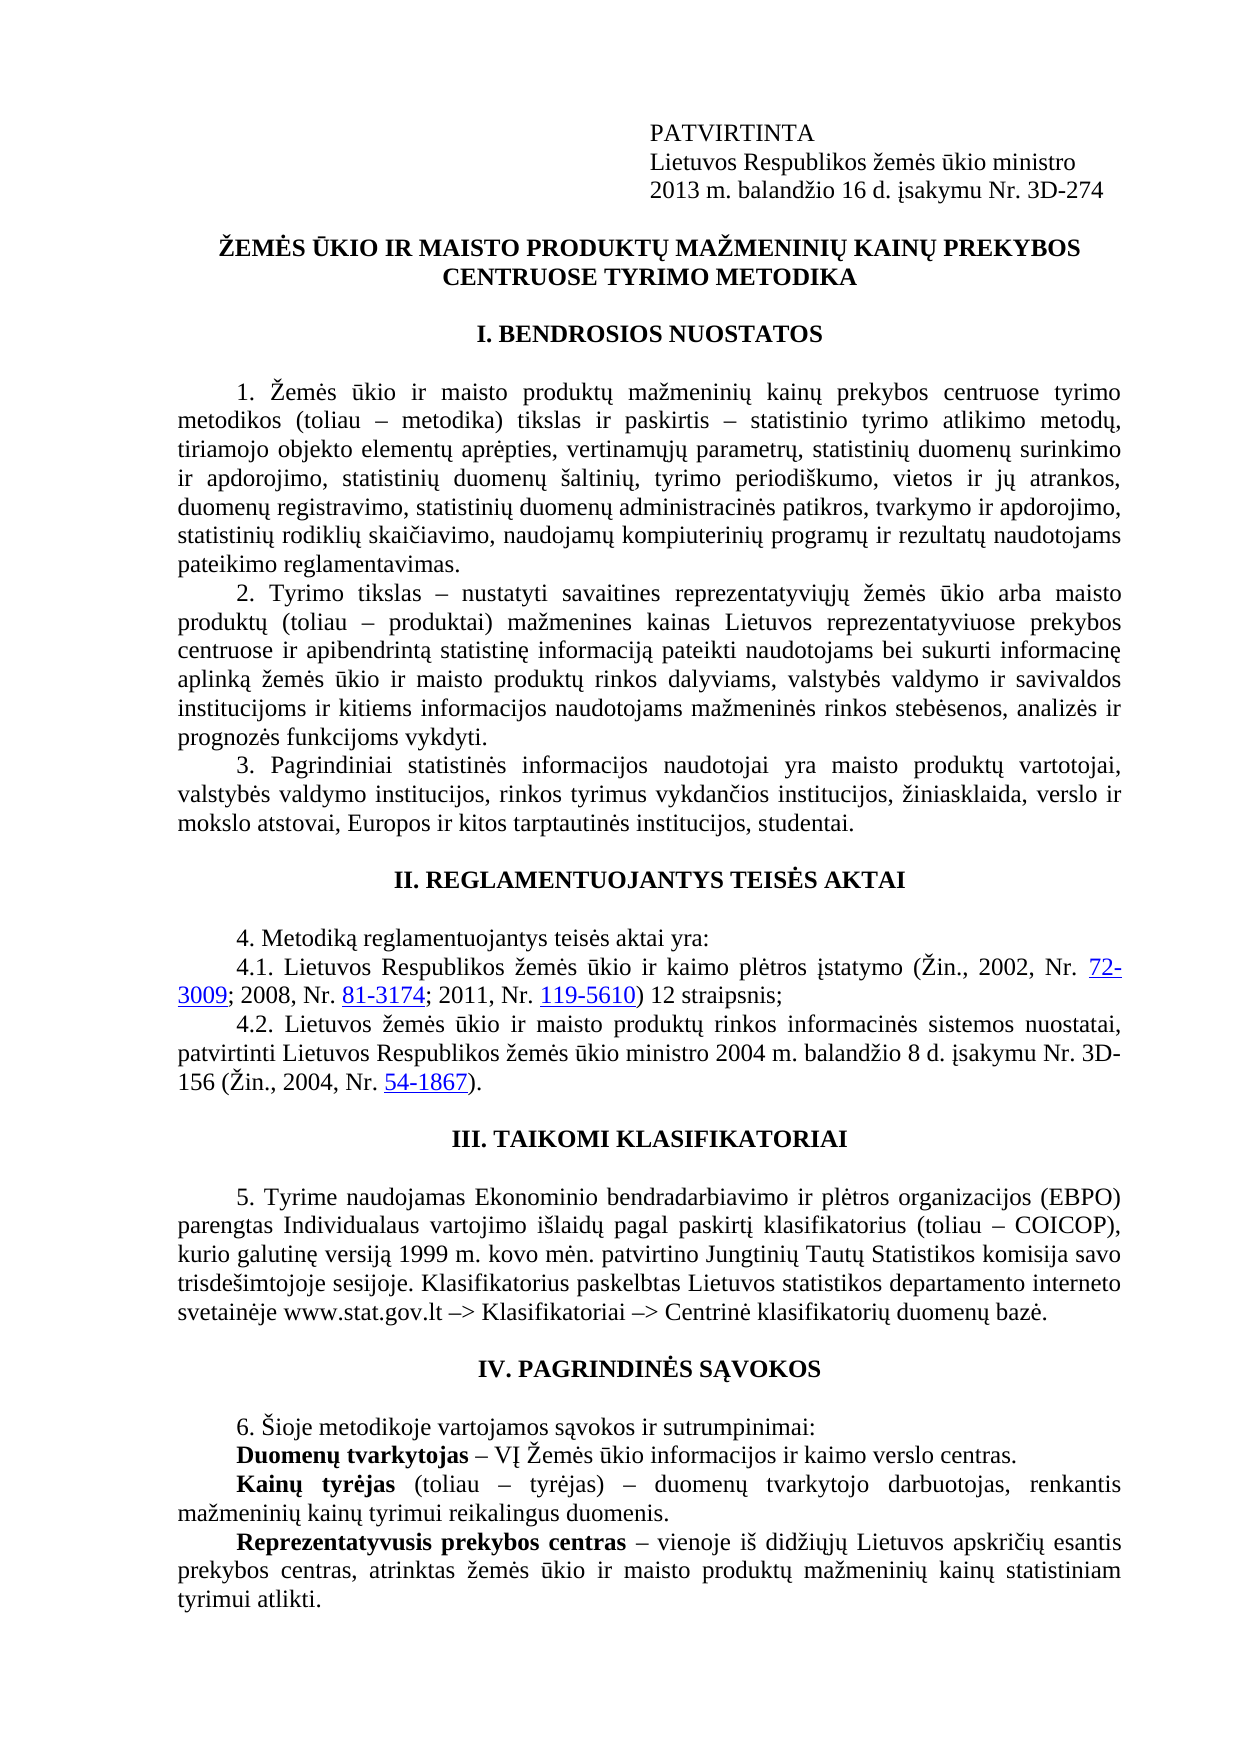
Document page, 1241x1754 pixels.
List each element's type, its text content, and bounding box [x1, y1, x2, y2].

text Reprezentatyvusis prekybos centras – vienoje iš didžiųjų Lietuvos apskričių esantis prekybos centras, atrinktas žemės ūkio ir maisto produktų mažmeninių kainų statistiniam tyrimui atlikti. [177, 1527, 1122, 1613]
text 1. Žemės ūkio ir maisto produktų mažmeninių kainų prekybos centruose tyrimo metodikos (toliau – metodika) tikslas ir paskirtis – statistinio tyrimo atlikimo metodų, tiriamojo objekto elementų aprėpties, vertinamųjų parametrų, statistinių duomenų surinkimo ir apdorojimo, statistinių duomenų šaltinių, tyrimo periodiškumo, vietos ir jų atrankos, duomenų registravimo, statistinių duomenų administracinės patikros, tvarkymo ir apdorojimo, statistinių rodiklių skaičiavimo, naudojamų kompiuterinių programų ir rezultatų naudotojams pateikimo reglamentavimas. [177, 377, 1122, 578]
text IV. PAGRINDINĖS SĄVOKOS [177, 1354, 1122, 1383]
text 4.1. Lietuvos Respublikos žemės ūkio ir kaimo plėtros įstatymo (Žin., 2002, Nr. 72-3009; 2008, Nr. 81-3174; 2011, Nr. 119-5610) 12 straipsnis; [177, 952, 1122, 1009]
text II. REGLAMENTUOJANTYS TEISĖS AKTAI [177, 866, 1122, 894]
text 4.2. Lietuvos žemės ūkio ir maisto produktų rinkos informacinės sistemos nuostatai, patvirtinti Lietuvos Respublikos žemės ūkio ministro 2004 m. balandžio 8 d. įsakymu Nr. 3D-156 (Žin., 2004, Nr. 54-1867). [177, 1009, 1122, 1096]
text ŽEMĖS ŪKIO IR MAISTO PRODUKTŲ MAŽMENINIŲ KAINŲ PREKYBOS CENTRUOSE TYRIMO METODIKA [177, 233, 1122, 291]
text 5. Tyrime naudojamas Ekonominio bendradarbiavimo ir plėtros organizacijos (EBPO) parengtas Individualaus vartojimo išlaidų pagal paskirtį klasifikatorius (toliau – COICOP), kurio galutinę versiją 1999 m. kovo mėn. patvirtino Jungtinių Tautų Statistikos komisija savo trisdešimtojoje sesijoje. Klasifikatorius paskelbtas Lietuvos statistikos departamento interneto svetainėje www.stat.gov.lt –> Klasifikatoriai –> Centrinė klasifikatorių duomenų bazė. [177, 1182, 1122, 1326]
text 6. Šioje metodikoje vartojamos sąvokos ir sutrumpinimai: [177, 1412, 1122, 1441]
text Lietuvos Respublikos žemės ūkio ministro 2013 m. balandžio 16 d. įsakymu Nr. 3D-274 [649, 147, 1122, 204]
text Kainų tyrėjas (toliau – tyrėjas) – duomenų tvarkytojo darbuotojas, renkantis mažmeninių kainų tyrimui reikalingus duomenis. [177, 1469, 1122, 1527]
text 4. Metodiką reglamentuojantys teisės aktai yra: [177, 923, 1122, 952]
text 2. Tyrimo tikslas – nustatyti savaitines reprezentatyviųjų žemės ūkio arba maisto produktų (toliau – produktai) mažmenines kainas Lietuvos reprezentatyviuose prekybos centruose ir apibendrintą statistinę informaciją pateikti naudotojams bei sukurti informacinę aplinką žemės ūkio ir maisto produktų rinkos dalyviams, valstybės valdymo ir savivaldos institucijoms ir kitiems informacijos naudotojams mažmeninės rinkos stebėsenos, analizės ir prognozės funkcijoms vykdyti. [177, 578, 1122, 751]
text III. TAIKOMI KLASIFIKATORIAI [177, 1124, 1122, 1153]
text I. BENDROSIOS NUOSTATOS [177, 319, 1122, 348]
text 3. Pagrindiniai statistinės informacijos naudotojai yra maisto produktų vartotojai, valstybės valdymo institucijos, rinkos tyrimus vykdančios institucijos, žiniasklaida, verslo ir mokslo atstovai, Europos ir kitos tarptautinės institucijos, studentai. [177, 751, 1122, 837]
text Duomenų tvarkytojas – VĮ Žemės ūkio informacijos ir kaimo verslo centras. [177, 1441, 1122, 1469]
text PATVIRTINTA [649, 118, 1122, 147]
